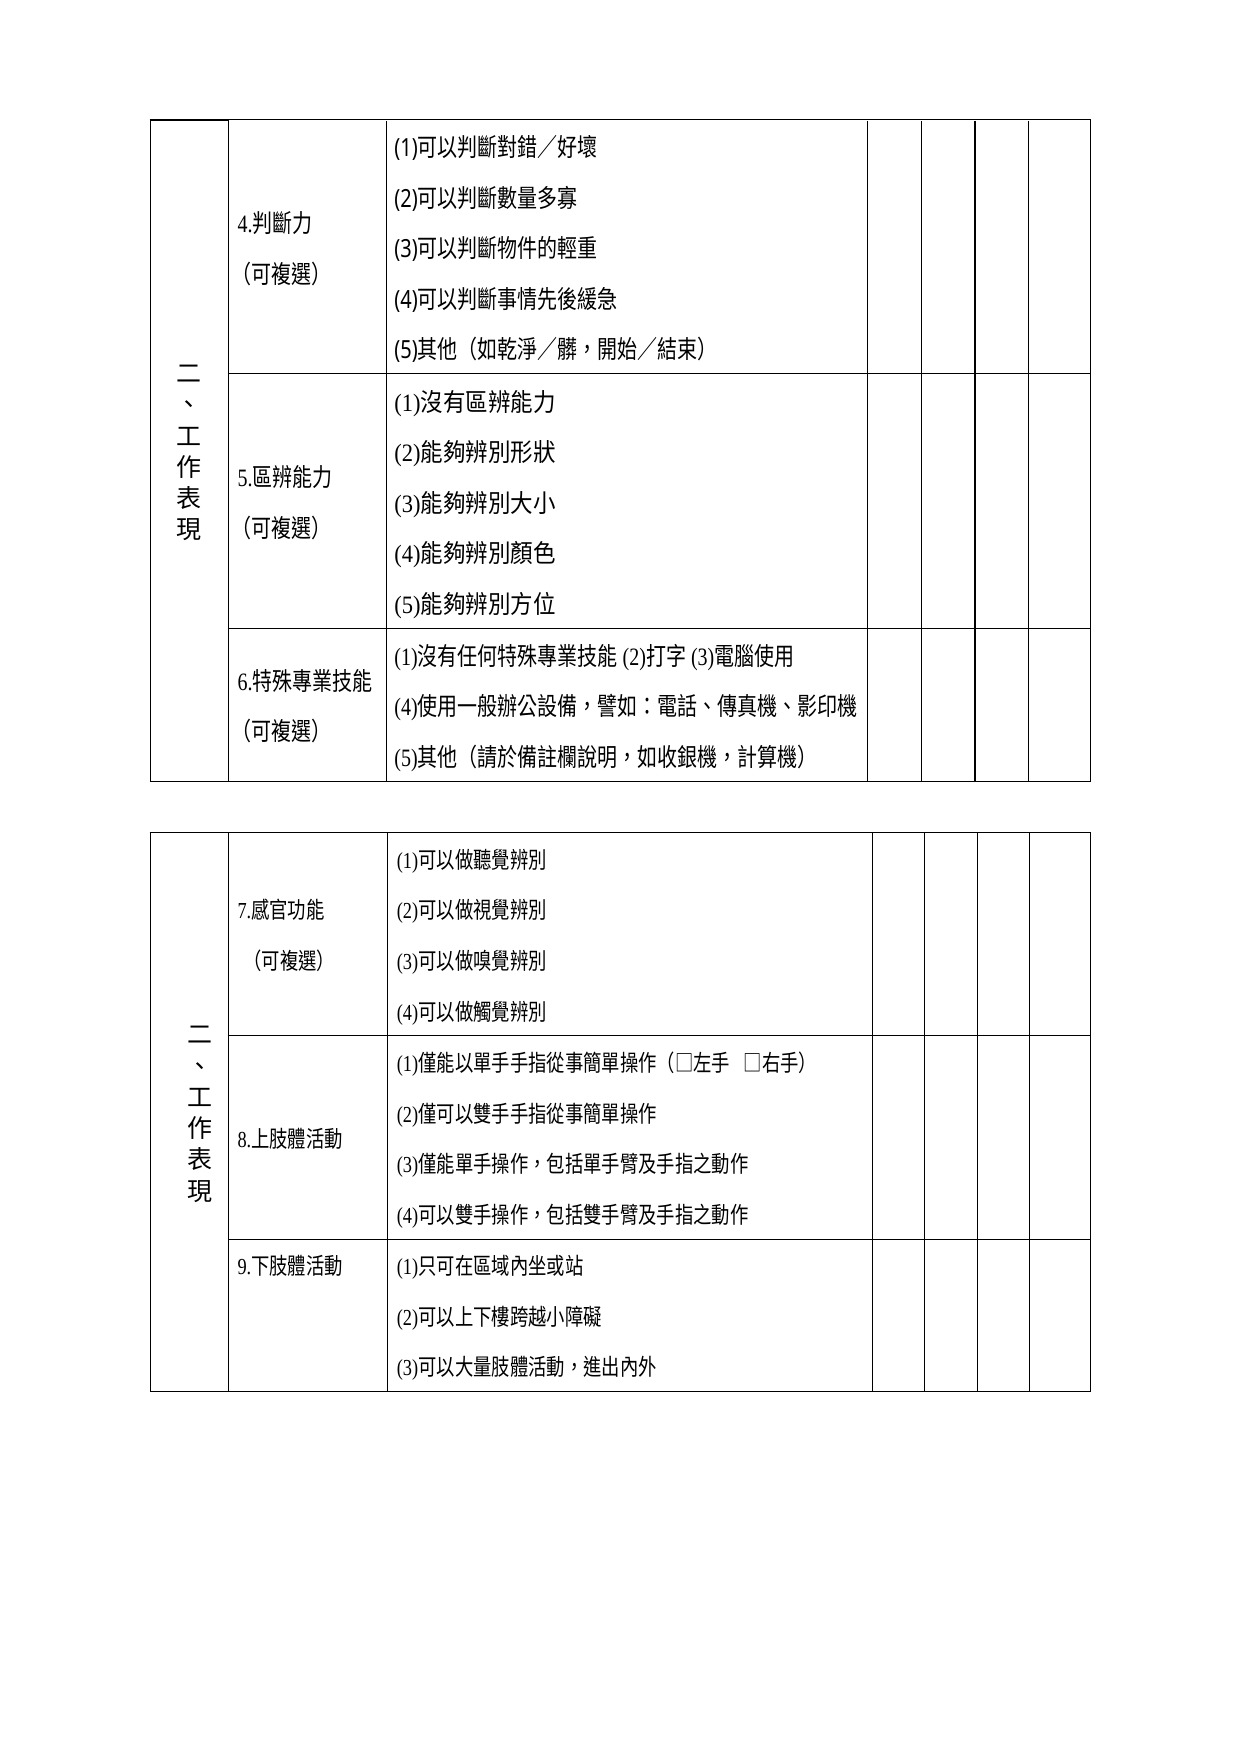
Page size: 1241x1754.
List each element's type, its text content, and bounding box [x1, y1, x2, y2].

table_cell [873, 1240, 924, 1391]
table_cell [868, 629, 921, 781]
table_cell 8.上肢體活動 [229, 1036, 387, 1238]
table_cell (1)沒有區辨能力 (2)能夠辨別形狀 (3)能夠辨別大小 (4)能夠辨別顏色 (5)能夠辨別方位 [387, 374, 867, 627]
table_cell 6.特殊專業技能 （可複選） [229, 629, 386, 781]
table_cell [868, 374, 921, 627]
table_cell [978, 1036, 1029, 1238]
table_cell [1030, 1036, 1090, 1238]
table_header [873, 833, 924, 1035]
table_cell (1)僅能以單手手指從事簡單操作（□左手 □右手） (2)僅可以雙手手指從事簡單操作 (3)僅能單手操作，包括單手臂及手指之動作 (4)可以雙手操作，包括雙手臂及手指之動作 [388, 1036, 872, 1238]
table_header [1030, 833, 1090, 1035]
table_header [978, 833, 1029, 1035]
table_cell [922, 120, 975, 373]
table_cell [978, 1240, 1029, 1391]
table_cell [976, 629, 1028, 781]
table_cell [1029, 374, 1090, 627]
table_cell 4.判斷力 （可複選） [229, 120, 386, 373]
table_cell 5.區辨能力 （可複選） [229, 374, 386, 627]
table_header 二 、 工 作 表 現 [151, 833, 228, 1391]
table_cell [1029, 629, 1090, 781]
table_cell [1030, 1240, 1090, 1391]
table_cell (1)沒有任何特殊專業技能 (2)打字 (3)電腦使用 (4)使用一般辦公設備，譬如：電話、傳真機、影印機 (5)其他（請於備註欄說明，如收銀機，計算機） [387, 629, 867, 781]
table_cell [925, 1036, 977, 1238]
table_cell [976, 120, 1028, 373]
table_cell (1)可以判斷對錯／好壞 (2)可以判斷數量多寡 (3)可以判斷物件的輕重 (4)可以判斷事情先後緩急 (5)其他（如乾淨／髒，開始／結束） [387, 120, 867, 373]
table_cell [922, 374, 974, 627]
table_cell [922, 629, 974, 781]
table_cell [868, 120, 921, 373]
table_header [925, 833, 977, 1035]
table_cell (1)只可在區域內坐或站 (2)可以上下樓跨越小障礙 (3)可以大量肢體活動，進出內外 [388, 1240, 872, 1391]
table_cell [976, 374, 1028, 627]
table_cell [1029, 120, 1090, 373]
table_header (1)可以做聽覺辨別 (2)可以做視覺辨別 (3)可以做嗅覺辨別 (4)可以做觸覺辨別 [388, 833, 872, 1035]
table_cell [873, 1036, 924, 1238]
table_header 7.感官功能 （可複選） [229, 833, 387, 1035]
table_cell [925, 1240, 977, 1391]
table_cell 二 、 工 作 表 現 [151, 121, 228, 781]
table_cell 9.下肢體活動 [229, 1240, 387, 1391]
